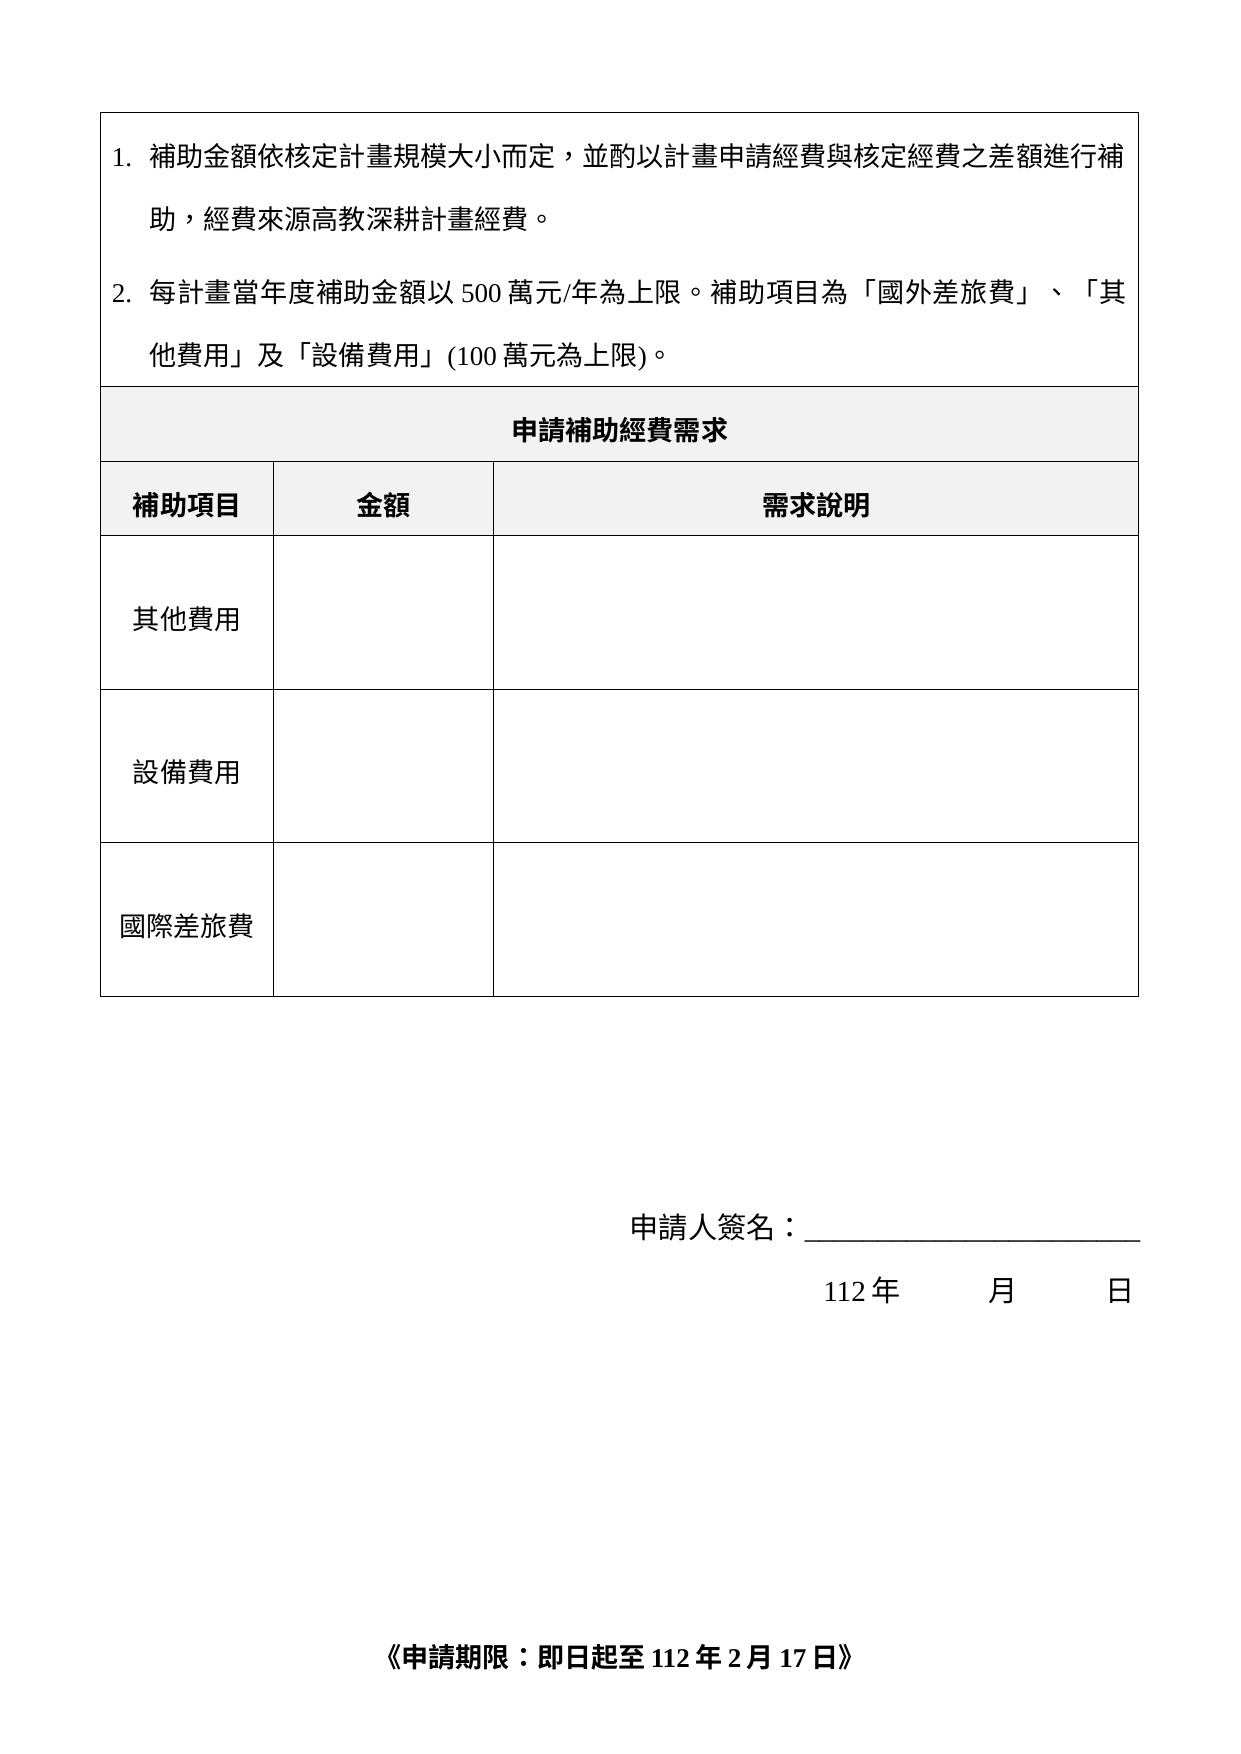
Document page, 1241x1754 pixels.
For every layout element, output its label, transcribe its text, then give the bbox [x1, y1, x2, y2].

table_cell 設備費用 [101, 690, 273, 842]
table_cell 申請補助經費需求 [101, 387, 1138, 461]
table_cell 補助金額依核定計畫規模大小而定，並酌以計畫申請經費與核定經費之差額進行補助，經費來源高教深耕計畫經費。 每計畫當年度補助金額以500萬元/年為上限。補助項目為「國外差旅費」、「其他費用」及「設備費用」(100萬元為上限)。 [101, 113, 1138, 386]
table_cell 金額 [274, 462, 493, 535]
table_cell 其他費用 [101, 536, 273, 689]
table_cell [274, 843, 493, 996]
table_cell [494, 843, 1138, 996]
table_cell 補助項目 [101, 462, 273, 535]
table_cell 需求說明 [494, 462, 1138, 535]
table_cell 國際差旅費 [101, 843, 273, 996]
table_cell [494, 536, 1138, 689]
text 申請人簽名：_______________________ [100, 1184, 1140, 1247]
table_cell [274, 690, 493, 842]
table_cell [494, 690, 1138, 842]
text 112年 月 日 [100, 1247, 1134, 1309]
table_cell [274, 536, 493, 689]
